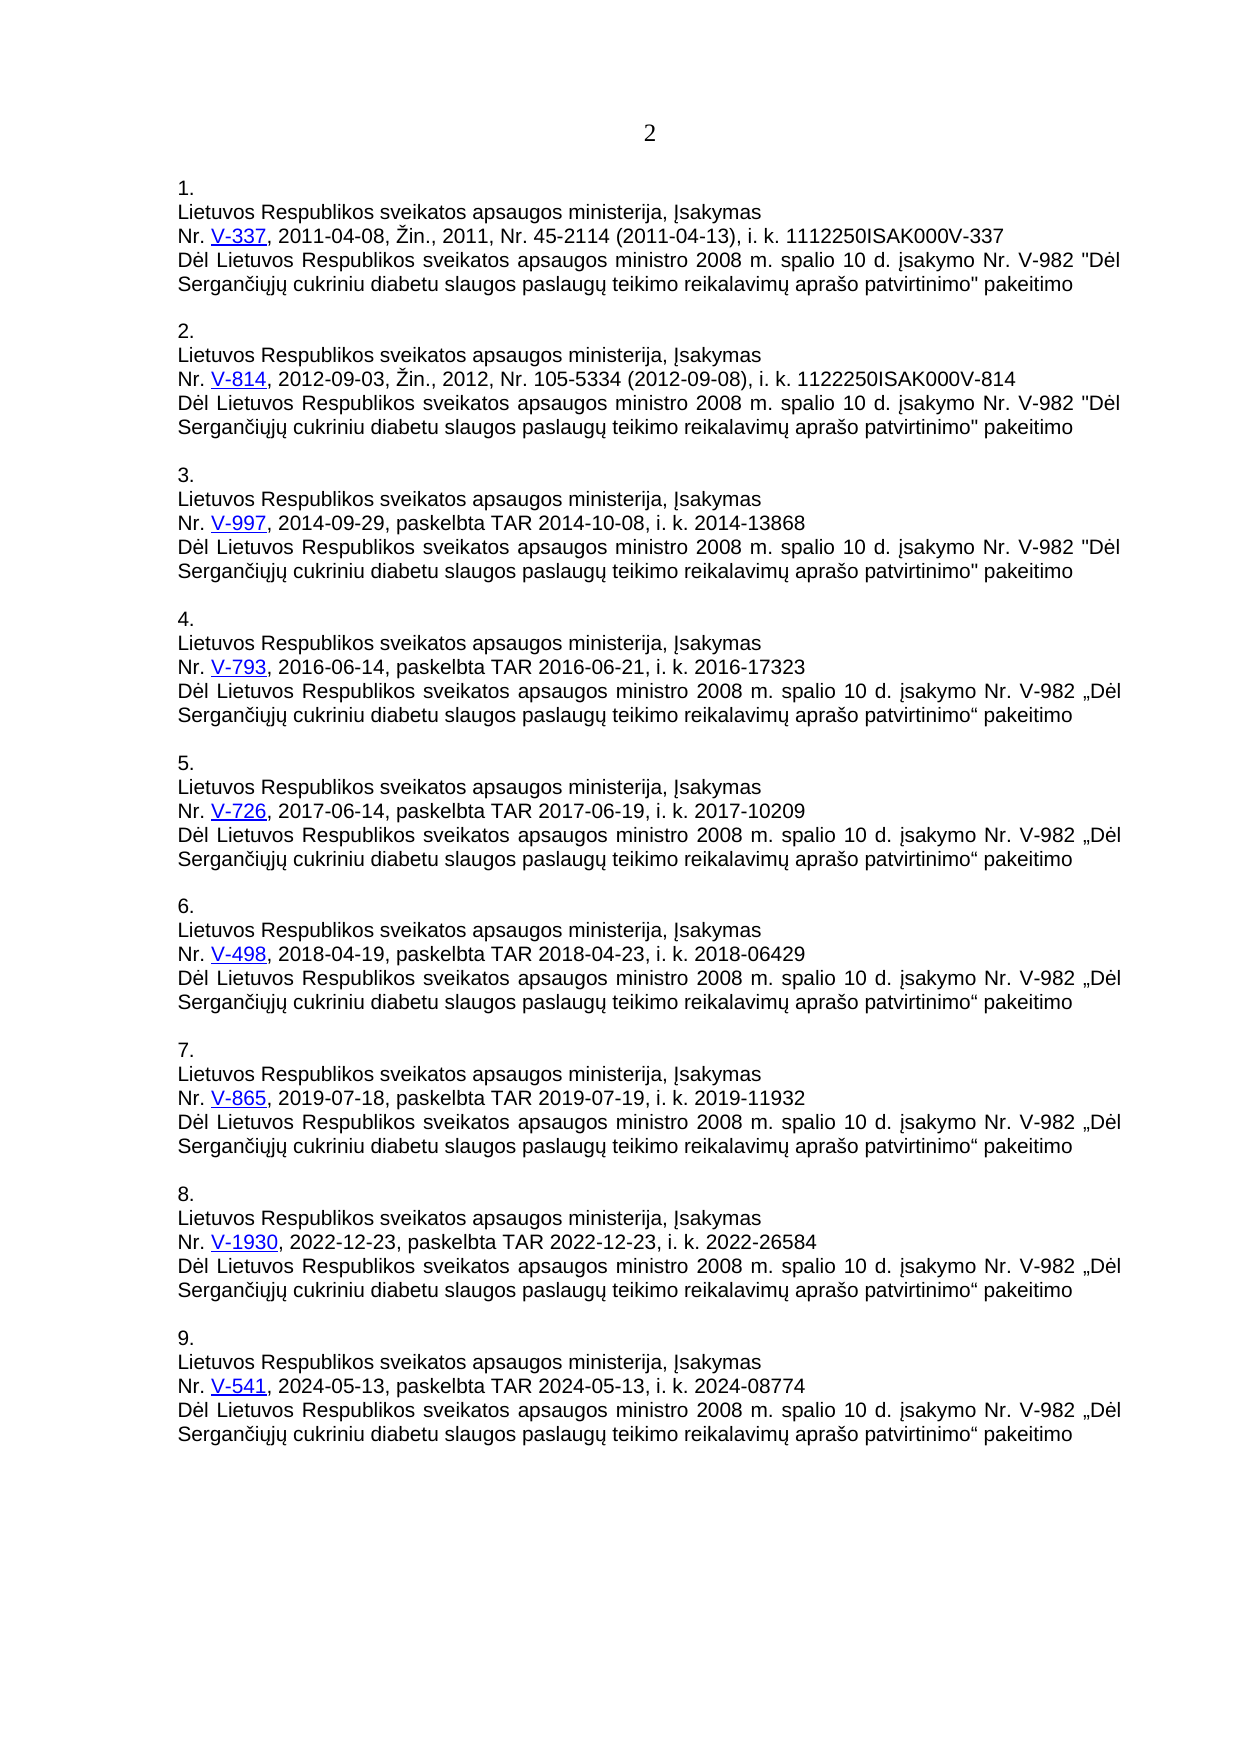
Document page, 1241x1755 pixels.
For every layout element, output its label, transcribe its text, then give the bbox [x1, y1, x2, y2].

text 1. [177, 176, 1122, 199]
text Nr. V-541, 2024-05-13, paskelbta TAR 2024-05-13, i. k. 2024-08774 [177, 1373, 1122, 1397]
text Dėl Lietuvos Respublikos sveikatos apsaugos ministro 2008 m. spalio 10 d. įsakymo Nr. V-982 „Dėl Sergančiųjų cukriniu diabetu slaugos paslaugų teikimo reikalavimų aprašo patvirtinimo“ pakeitimo [177, 1110, 1122, 1158]
text Lietuvos Respublikos sveikatos apsaugos ministerija, Įsakymas [177, 199, 1122, 223]
text 2. [177, 319, 1122, 343]
text Lietuvos Respublikos sveikatos apsaugos ministerija, Įsakymas [177, 774, 1122, 798]
text Dėl Lietuvos Respublikos sveikatos apsaugos ministro 2008 m. spalio 10 d. įsakymo Nr. V-982 „Dėl Sergančiųjų cukriniu diabetu slaugos paslaugų teikimo reikalavimų aprašo patvirtinimo“ pakeitimo [177, 1397, 1122, 1445]
text Dėl Lietuvos Respublikos sveikatos apsaugos ministro 2008 m. spalio 10 d. įsakymo Nr. V-982 „Dėl Sergančiųjų cukriniu diabetu slaugos paslaugų teikimo reikalavimų aprašo patvirtinimo“ pakeitimo [177, 966, 1122, 1014]
text Dėl Lietuvos Respublikos sveikatos apsaugos ministro 2008 m. spalio 10 d. įsakymo Nr. V-982 "Dėl Sergančiųjų cukriniu diabetu slaugos paslaugų teikimo reikalavimų aprašo patvirtinimo" pakeitimo [177, 535, 1122, 583]
text Nr. V-814, 2012-09-03, Žin., 2012, Nr. 105-5334 (2012-09-08), i. k. 1122250ISAK000V-814 [177, 367, 1122, 391]
text Nr. V-793, 2016-06-14, paskelbta TAR 2016-06-21, i. k. 2016-17323 [177, 655, 1122, 679]
text Nr. V-865, 2019-07-18, paskelbta TAR 2019-07-19, i. k. 2019-11932 [177, 1086, 1122, 1110]
text Lietuvos Respublikos sveikatos apsaugos ministerija, Įsakymas [177, 1349, 1122, 1373]
text 9. [177, 1326, 1122, 1349]
text Lietuvos Respublikos sveikatos apsaugos ministerija, Įsakymas [177, 487, 1122, 511]
text 5. [177, 751, 1122, 774]
text Lietuvos Respublikos sveikatos apsaugos ministerija, Įsakymas [177, 1206, 1122, 1230]
text Dėl Lietuvos Respublikos sveikatos apsaugos ministro 2008 m. spalio 10 d. įsakymo Nr. V-982 „Dėl Sergančiųjų cukriniu diabetu slaugos paslaugų teikimo reikalavimų aprašo patvirtinimo“ pakeitimo [177, 679, 1122, 727]
text 6. [177, 894, 1122, 918]
text Dėl Lietuvos Respublikos sveikatos apsaugos ministro 2008 m. spalio 10 d. įsakymo Nr. V-982 „Dėl Sergančiųjų cukriniu diabetu slaugos paslaugų teikimo reikalavimų aprašo patvirtinimo“ pakeitimo [177, 822, 1122, 870]
text Dėl Lietuvos Respublikos sveikatos apsaugos ministro 2008 m. spalio 10 d. įsakymo Nr. V-982 "Dėl Sergančiųjų cukriniu diabetu slaugos paslaugų teikimo reikalavimų aprašo patvirtinimo" pakeitimo [177, 391, 1122, 439]
text Nr. V-997, 2014-09-29, paskelbta TAR 2014-10-08, i. k. 2014-13868 [177, 511, 1122, 535]
text Dėl Lietuvos Respublikos sveikatos apsaugos ministro 2008 m. spalio 10 d. įsakymo Nr. V-982 „Dėl Sergančiųjų cukriniu diabetu slaugos paslaugų teikimo reikalavimų aprašo patvirtinimo“ pakeitimo [177, 1254, 1122, 1302]
text Nr. V-1930, 2022-12-23, paskelbta TAR 2022-12-23, i. k. 2022-26584 [177, 1230, 1122, 1254]
text Nr. V-726, 2017-06-14, paskelbta TAR 2017-06-19, i. k. 2017-10209 [177, 798, 1122, 822]
text 7. [177, 1038, 1122, 1062]
text Lietuvos Respublikos sveikatos apsaugos ministerija, Įsakymas [177, 631, 1122, 655]
text 8. [177, 1182, 1122, 1206]
text 3. [177, 463, 1122, 487]
text Dėl Lietuvos Respublikos sveikatos apsaugos ministro 2008 m. spalio 10 d. įsakymo Nr. V-982 "Dėl Sergančiųjų cukriniu diabetu slaugos paslaugų teikimo reikalavimų aprašo patvirtinimo" pakeitimo [177, 247, 1122, 295]
text Lietuvos Respublikos sveikatos apsaugos ministerija, Įsakymas [177, 918, 1122, 942]
text Nr. V-498, 2018-04-19, paskelbta TAR 2018-04-23, i. k. 2018-06429 [177, 942, 1122, 966]
text Nr. V-337, 2011-04-08, Žin., 2011, Nr. 45-2114 (2011-04-13), i. k. 1112250ISAK000V-337 [177, 223, 1122, 247]
text Lietuvos Respublikos sveikatos apsaugos ministerija, Įsakymas [177, 1062, 1122, 1086]
text Lietuvos Respublikos sveikatos apsaugos ministerija, Įsakymas [177, 343, 1122, 367]
text 4. [177, 607, 1122, 631]
